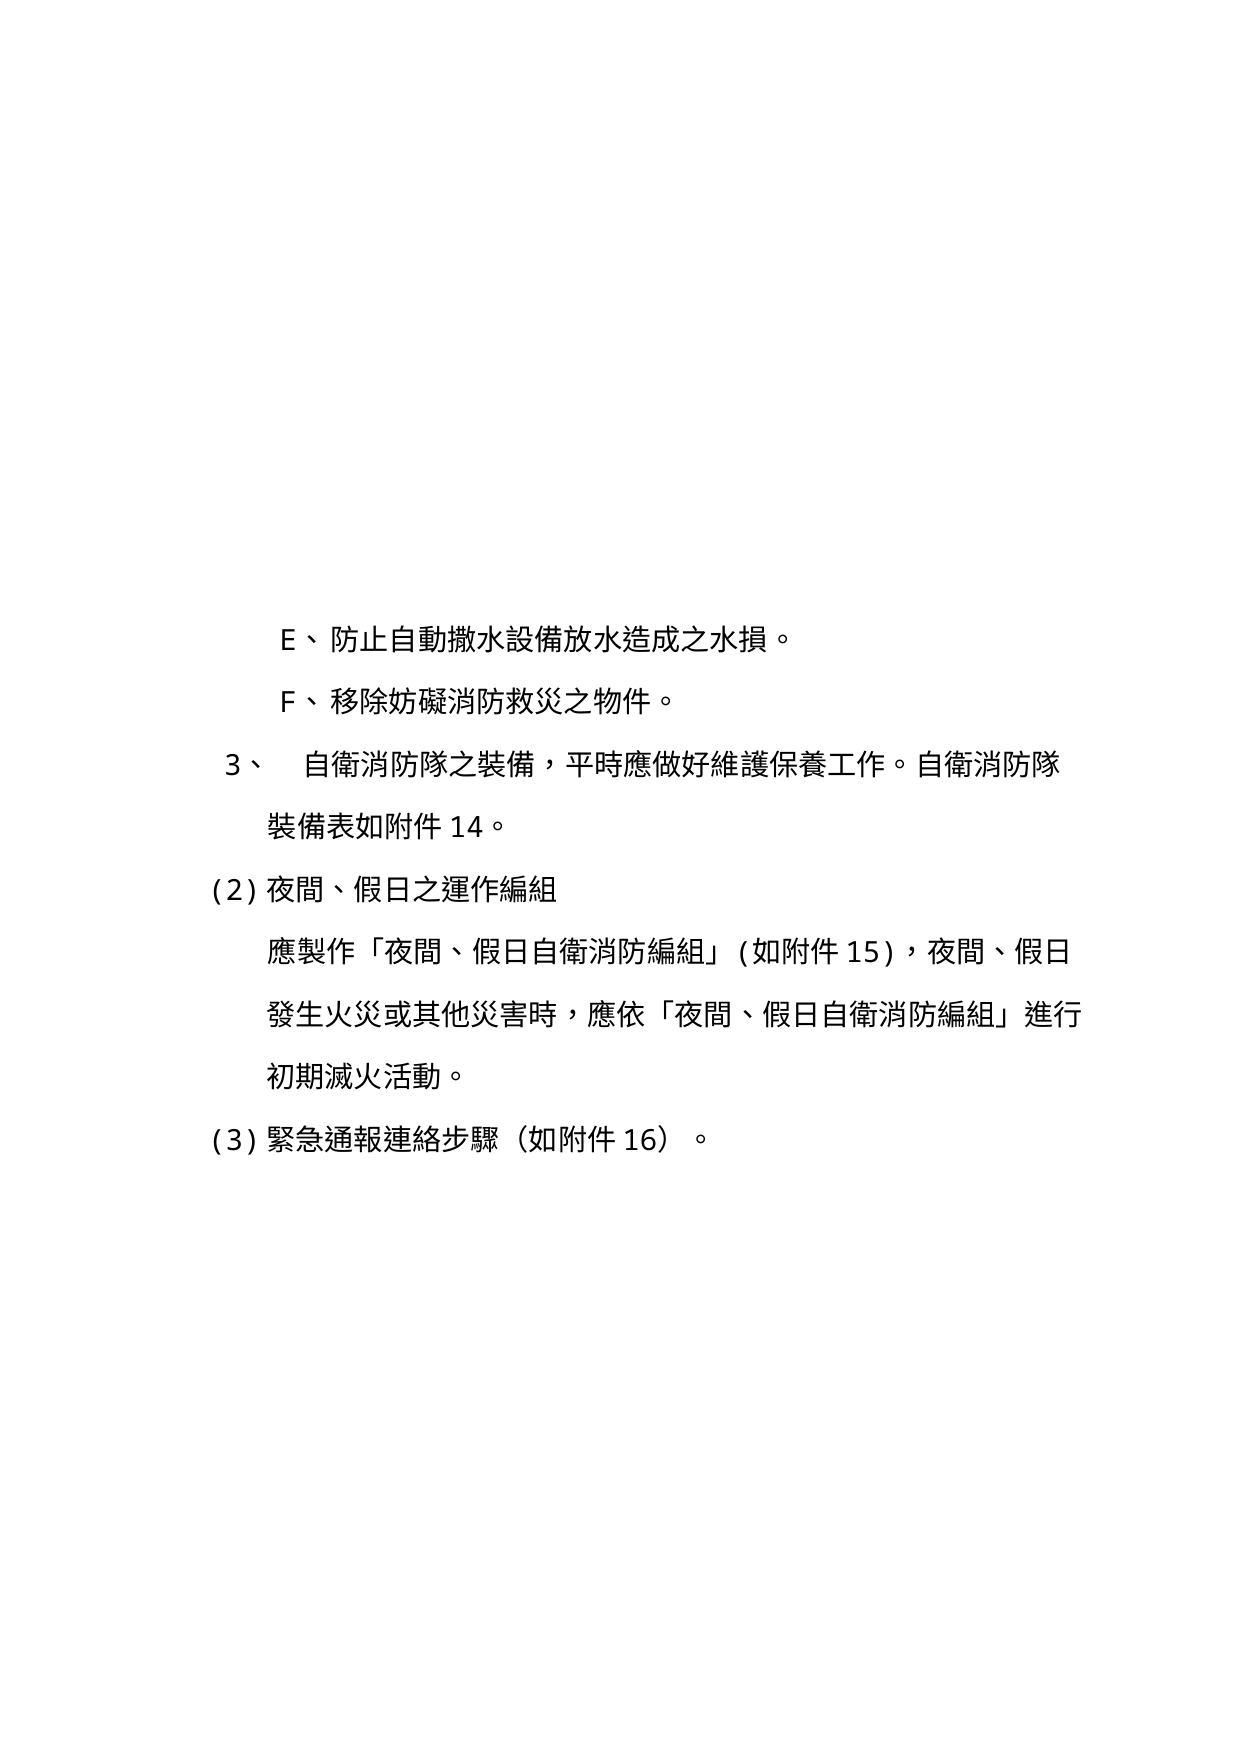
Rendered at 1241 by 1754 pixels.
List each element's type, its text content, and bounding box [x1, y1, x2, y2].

list 防止自動撒水設備放水造成之水損。 [279, 596, 1092, 658]
list 夜間、假日之運作編組 [208, 846, 1084, 908]
list 自衛消防隊之裝備，平時應做好維護保養工作。自衛消防隊裝備表如附件14。 [224, 721, 1084, 846]
list 緊急通報連絡步驟（如附件16）。 [208, 1096, 1084, 1158]
list 移除妨礙消防救災之物件。 [279, 658, 1092, 721]
text 應製作「夜間、假日自衛消防編組」(如附件15)，夜間、假日發生火災或其他災害時，應依「夜間、假日自衛消防編組」進行初期滅火活動。 [266, 908, 1084, 1096]
